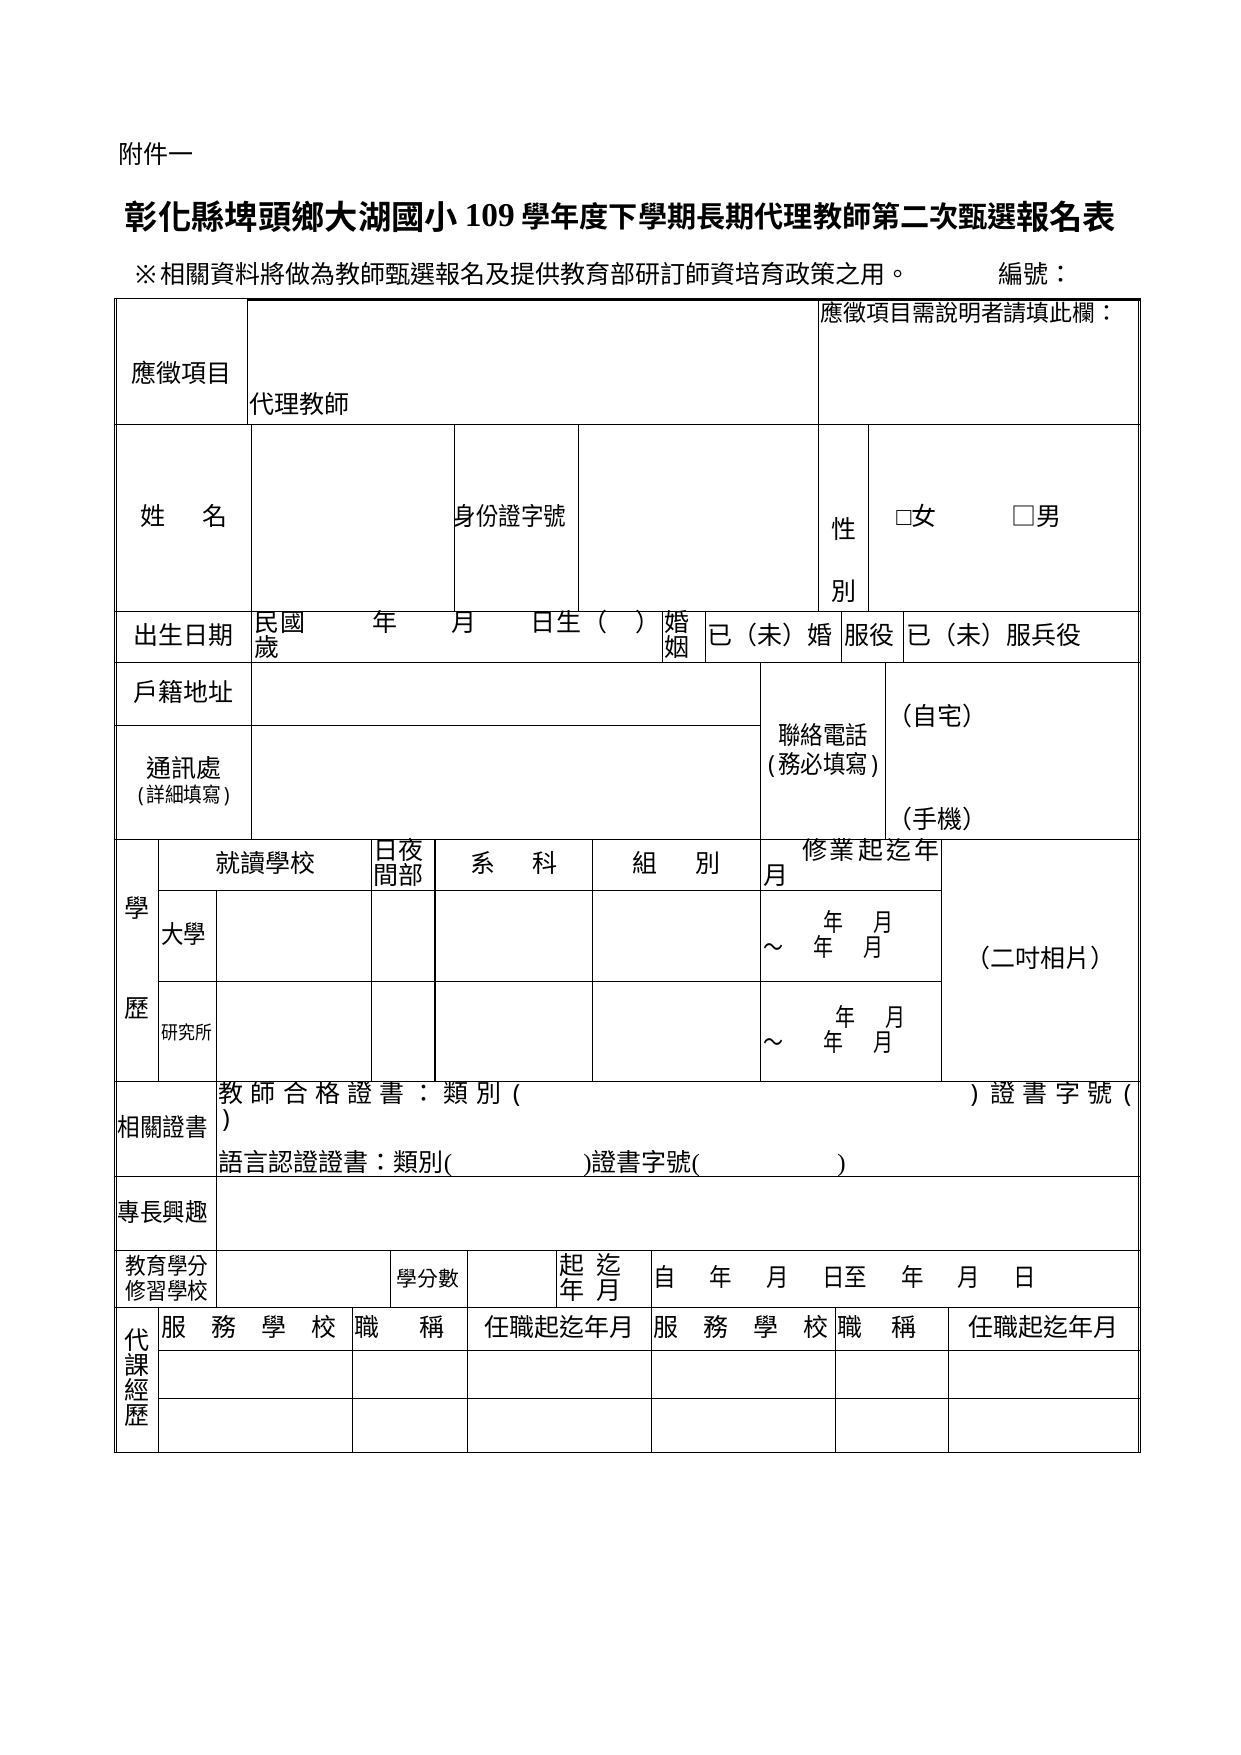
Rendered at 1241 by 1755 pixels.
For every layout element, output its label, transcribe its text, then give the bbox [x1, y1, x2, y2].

table_cell [836, 1351, 948, 1398]
text 彰化縣埤頭鄉大湖國小109學年度下學期長期代理教師第二次甄選報名表 [118, 173, 1122, 236]
table_cell 服役 [842, 612, 903, 662]
text ※相關資料將做為教師甄選報名及提供教育部研訂師資培育政策之用。 編號： [118, 254, 1122, 291]
table_cell 系 科 [436, 840, 592, 890]
table_cell 職 稱 [836, 1308, 948, 1350]
table_cell 學 歷 [117, 840, 158, 1081]
table_cell 身份證字號 [455, 425, 578, 611]
table_cell 性 別 [819, 425, 868, 611]
table_cell 修業起迄年月 [761, 840, 941, 890]
table_cell 教師合格證書：類別( )證書字號( ) 語言認證證書：類別( )證書字號( ) [217, 1082, 1138, 1176]
table_cell [652, 1399, 835, 1452]
table_cell [372, 982, 434, 1081]
table_cell 婚 姻 [663, 612, 705, 662]
table_cell [836, 1399, 948, 1452]
table_cell [949, 1351, 1138, 1398]
table_header 代理教師 [248, 301, 818, 424]
table_cell [217, 1177, 1138, 1250]
table_cell 自 年 月 日至 年 月 日 [652, 1251, 1138, 1307]
table_cell 起 迄 年 月 [557, 1251, 651, 1307]
table_cell [468, 1251, 556, 1307]
table_cell 聯絡電話 (務必填寫) [761, 663, 885, 839]
table_cell [436, 891, 592, 981]
table_cell 研究所 [159, 982, 216, 1081]
table_cell （二吋相片） [942, 840, 1138, 1081]
table_cell [468, 1399, 651, 1452]
table_cell 姓 名 [117, 425, 251, 611]
table_cell [159, 1351, 352, 1398]
table_cell 服 務 學 校 [652, 1308, 835, 1350]
table_cell 組 別 [593, 840, 760, 890]
table_cell 民國 年 月 日生（ ）歲 [252, 612, 662, 662]
table_cell [579, 425, 818, 611]
table_cell □女 □男 [869, 425, 1138, 611]
text 附件一 [118, 111, 1122, 173]
table_cell [252, 425, 454, 611]
table_cell 已（未）服兵役 [904, 612, 1138, 662]
table_cell [217, 891, 371, 981]
table_cell [593, 982, 760, 1081]
table_cell 年 月 ～ 年 月 [761, 891, 941, 981]
table_cell 就讀學校 [159, 840, 371, 890]
table_cell 戶籍地址 [117, 663, 251, 724]
table_cell [217, 1251, 390, 1307]
table_cell [652, 1351, 835, 1398]
table_cell 已（未）婚 [706, 612, 841, 662]
table_cell 通訊處 (詳細填寫) [117, 726, 251, 839]
table_cell [217, 982, 371, 1081]
table_cell [436, 982, 592, 1081]
table_cell [372, 891, 434, 981]
table_cell 日夜 間部 [372, 840, 434, 890]
table_cell [949, 1399, 1138, 1452]
table_cell 大學 [159, 891, 216, 981]
table_cell （自宅） （手機） [886, 663, 1138, 839]
table_cell 代 課 經 歷 [117, 1308, 158, 1452]
table_cell 出生日期 [117, 612, 251, 662]
table_cell 任職起迄年月 [468, 1308, 651, 1350]
table_cell [468, 1351, 651, 1398]
table_cell 服 務 學 校 [159, 1308, 352, 1350]
table_cell 專長興趣 [117, 1177, 216, 1250]
table_cell [252, 726, 760, 839]
table_header 應徵項目需說明者請填此欄： [819, 301, 1138, 424]
table_cell 職 稱 [353, 1308, 467, 1350]
table_cell 任職起迄年月 [949, 1308, 1138, 1350]
table_cell 學分數 [391, 1251, 467, 1307]
table_cell [159, 1399, 352, 1452]
table_cell 教育學分 修習學校 [117, 1251, 216, 1307]
table_header 應徵項目 [117, 299, 247, 424]
table_cell 年 月 ～ 年 月 [761, 982, 941, 1081]
table_cell [593, 891, 760, 981]
table_cell 相關證書 [117, 1082, 216, 1176]
table_cell [353, 1351, 467, 1398]
table_cell [252, 663, 760, 724]
table_cell [353, 1399, 467, 1452]
